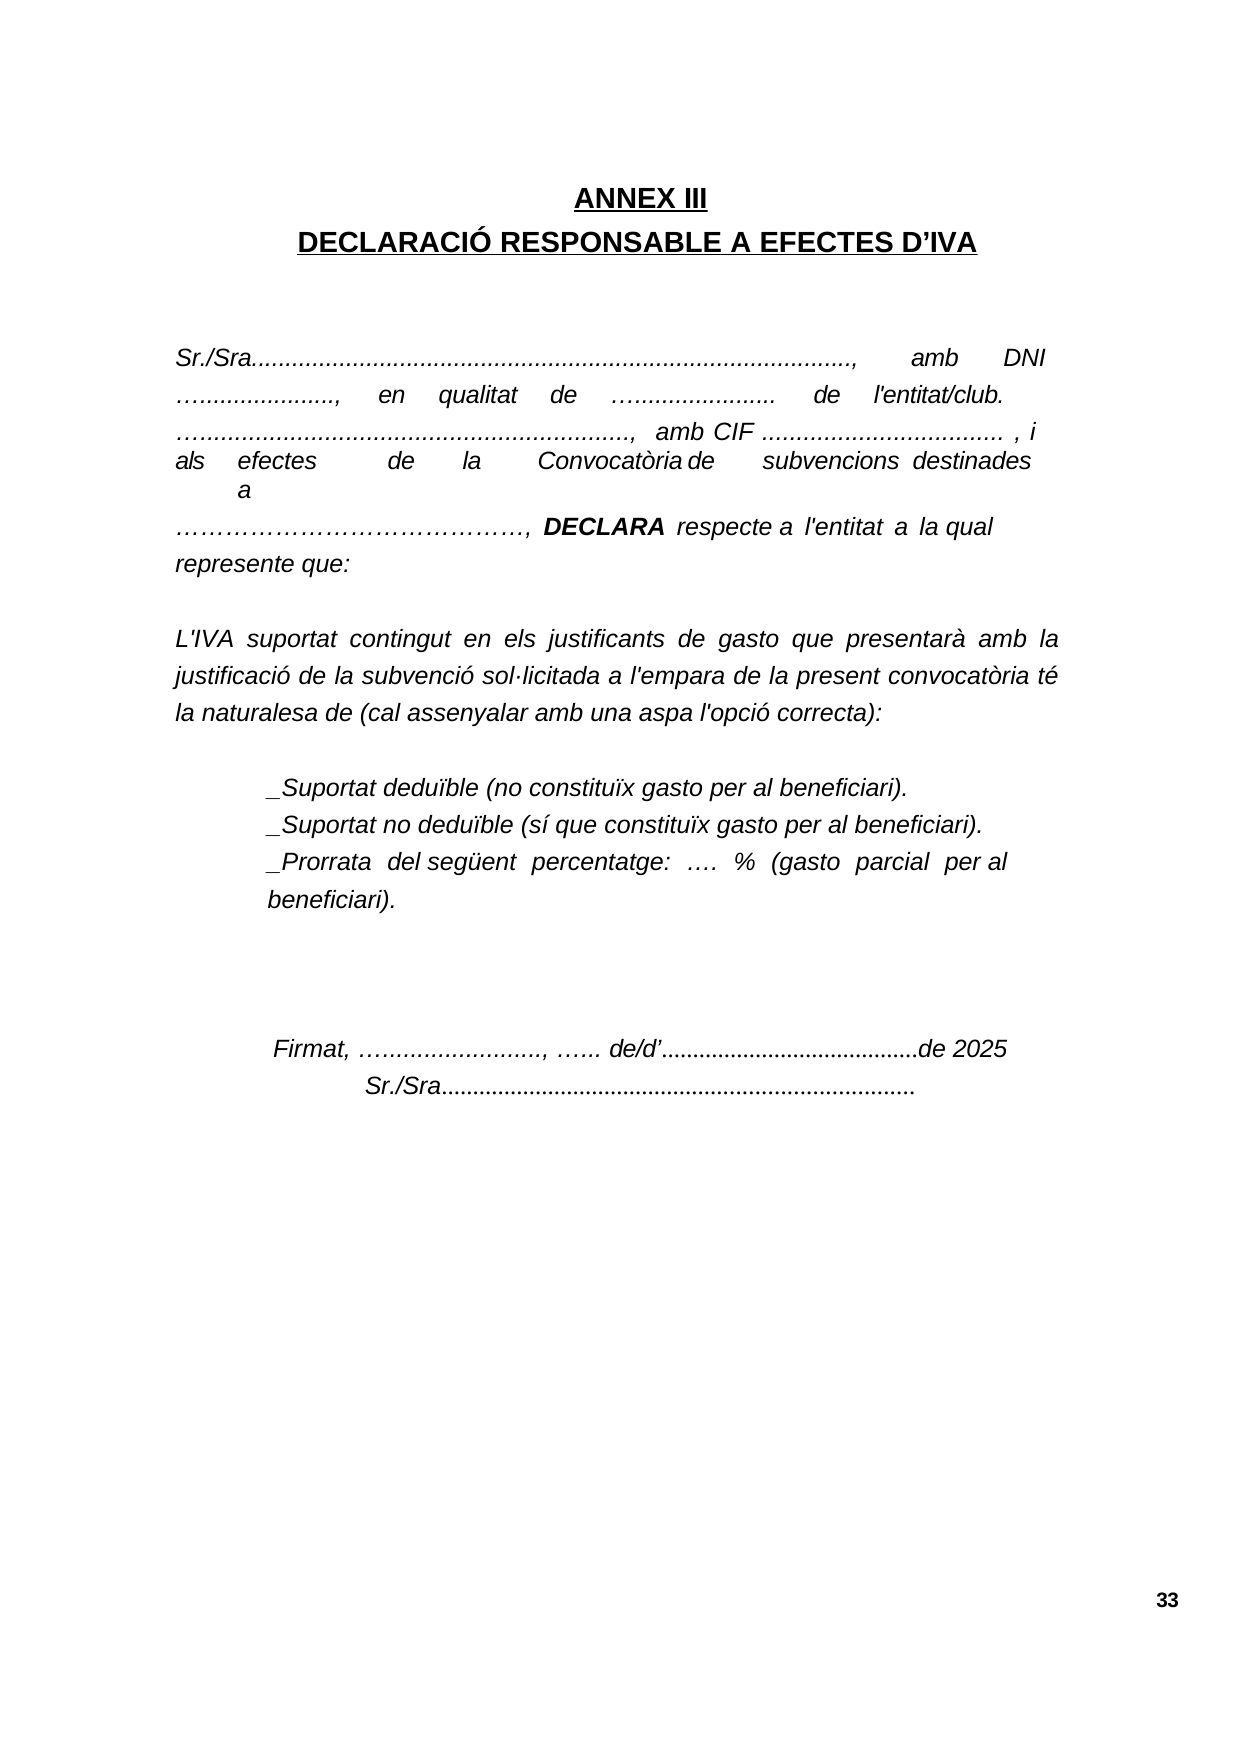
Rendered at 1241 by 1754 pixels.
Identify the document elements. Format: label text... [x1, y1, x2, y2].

text Firmat, …......................., …... de/d’ de 2025 [217, 1034, 1063, 1062]
text Sr./Sra........................................................................................., amb DNI [175, 343, 1063, 372]
text _Suportat no deduïble (sí que constituïx gasto per al beneficiari). [267, 810, 1063, 839]
text ….............................................................., amb CIF ................................... , i als efectes de la Convocatòria de subvencions destinades a [175, 417, 1063, 504]
text _Suportat deduïble (no constituïx gasto per al beneficiari). [267, 773, 1063, 802]
text …...................., en qualitat de …..................... de l'entitat/club. [175, 380, 1063, 409]
text Sr./Sra [217, 1071, 1063, 1100]
text _Prorrata del següent percentatge: …. % (gasto parcial per al beneficiari). [267, 847, 1063, 913]
text DECLARACIÓ RESPONSABLE A EFECTES D’IVA [212, 225, 1063, 258]
text L'IVA suportat contingut en els justificants de gasto que presentarà amb la justificació de la subvenció sol·licitada a l'empara de la present convocatòria té la naturalesa de (cal assenyalar amb una aspa l'opció correcta): [175, 624, 1060, 727]
text ……………………………………, DECLARA respecte a l'entitat a la qual represente que: [175, 512, 1063, 578]
subtitle ANNEX III [218, 181, 1063, 215]
